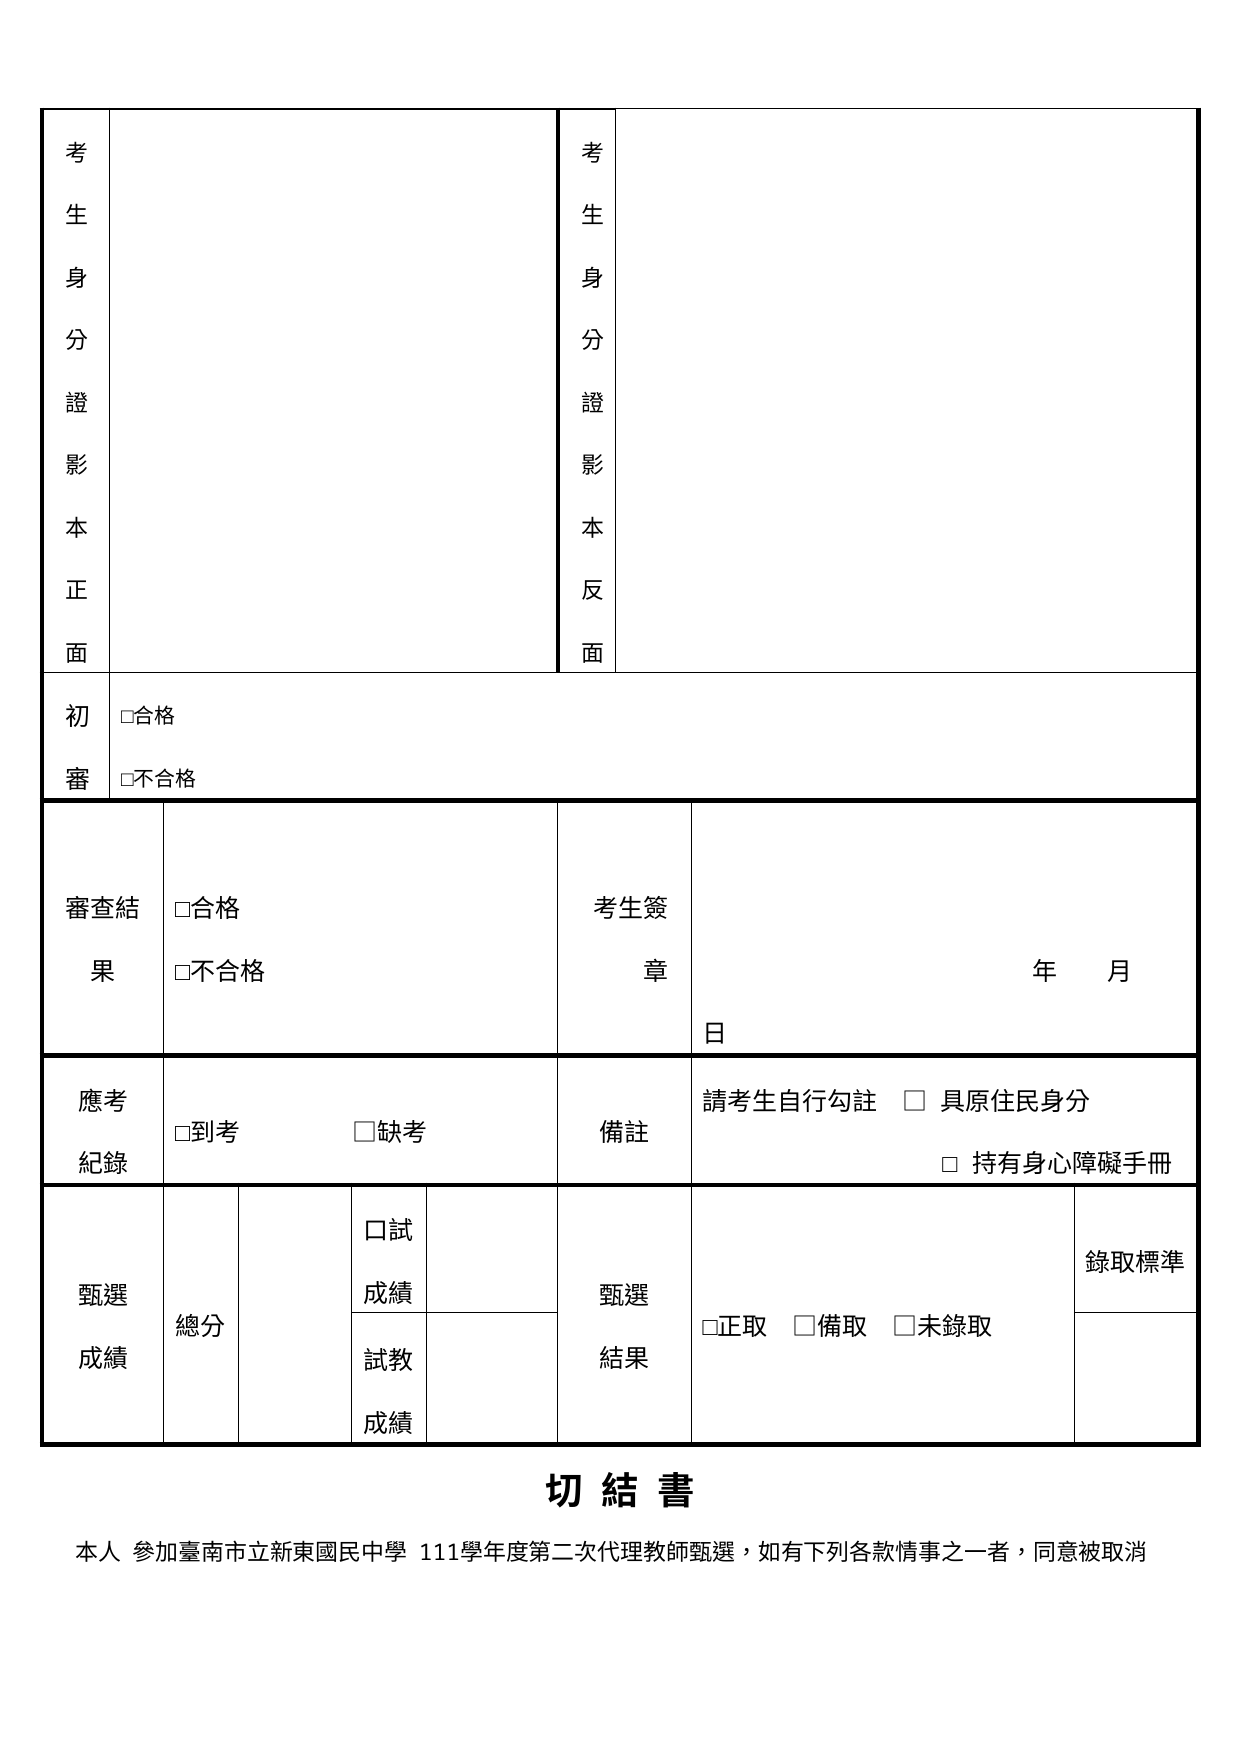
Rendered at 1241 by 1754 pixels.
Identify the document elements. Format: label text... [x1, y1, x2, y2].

table_cell [616, 109, 1196, 672]
table_cell 請考生自行勾註 □ 具原住民身分 □ 持有身心障礙手冊 [692, 1058, 1196, 1183]
table_cell 考生身分證影本反面 [560, 110, 615, 672]
table_cell 總分 [164, 1187, 238, 1442]
text 本人 參加臺南市立新東國民中學 111學年度第二次代理教師甄選，如有下列各款情事之一者，同意被取消 [75, 1509, 1165, 1572]
table_cell [427, 1187, 557, 1312]
table_cell 年 月 日 [692, 803, 1196, 1053]
table_cell 審查結果 [44, 803, 163, 1053]
table_cell □到考 □缺考 [164, 1058, 557, 1183]
table_cell 考生身分證影本正面 [44, 110, 109, 672]
table_cell [239, 1187, 351, 1442]
table_cell □合格 □不合格 [164, 803, 557, 1053]
table_cell 甄選 結果 [558, 1187, 691, 1442]
table_cell [110, 110, 556, 672]
table_cell 應考 紀錄 [44, 1058, 163, 1183]
table_cell 口試成績 [352, 1187, 426, 1312]
table_cell □正取 □備取 □未錄取 [692, 1187, 1074, 1442]
table_cell 甄選 成績 [44, 1187, 163, 1442]
table_cell □合格 □不合格 [110, 673, 1196, 798]
table_cell 初審 [44, 673, 109, 798]
table_cell 考生簽章 [558, 803, 691, 1053]
text 切 結 書 [75, 1447, 1165, 1509]
table_cell [427, 1313, 557, 1442]
table_cell 備註 [558, 1058, 691, 1183]
table_cell 試教成績 [352, 1313, 426, 1442]
table_cell [1075, 1313, 1196, 1442]
table_cell 錄取標準 [1075, 1187, 1196, 1312]
